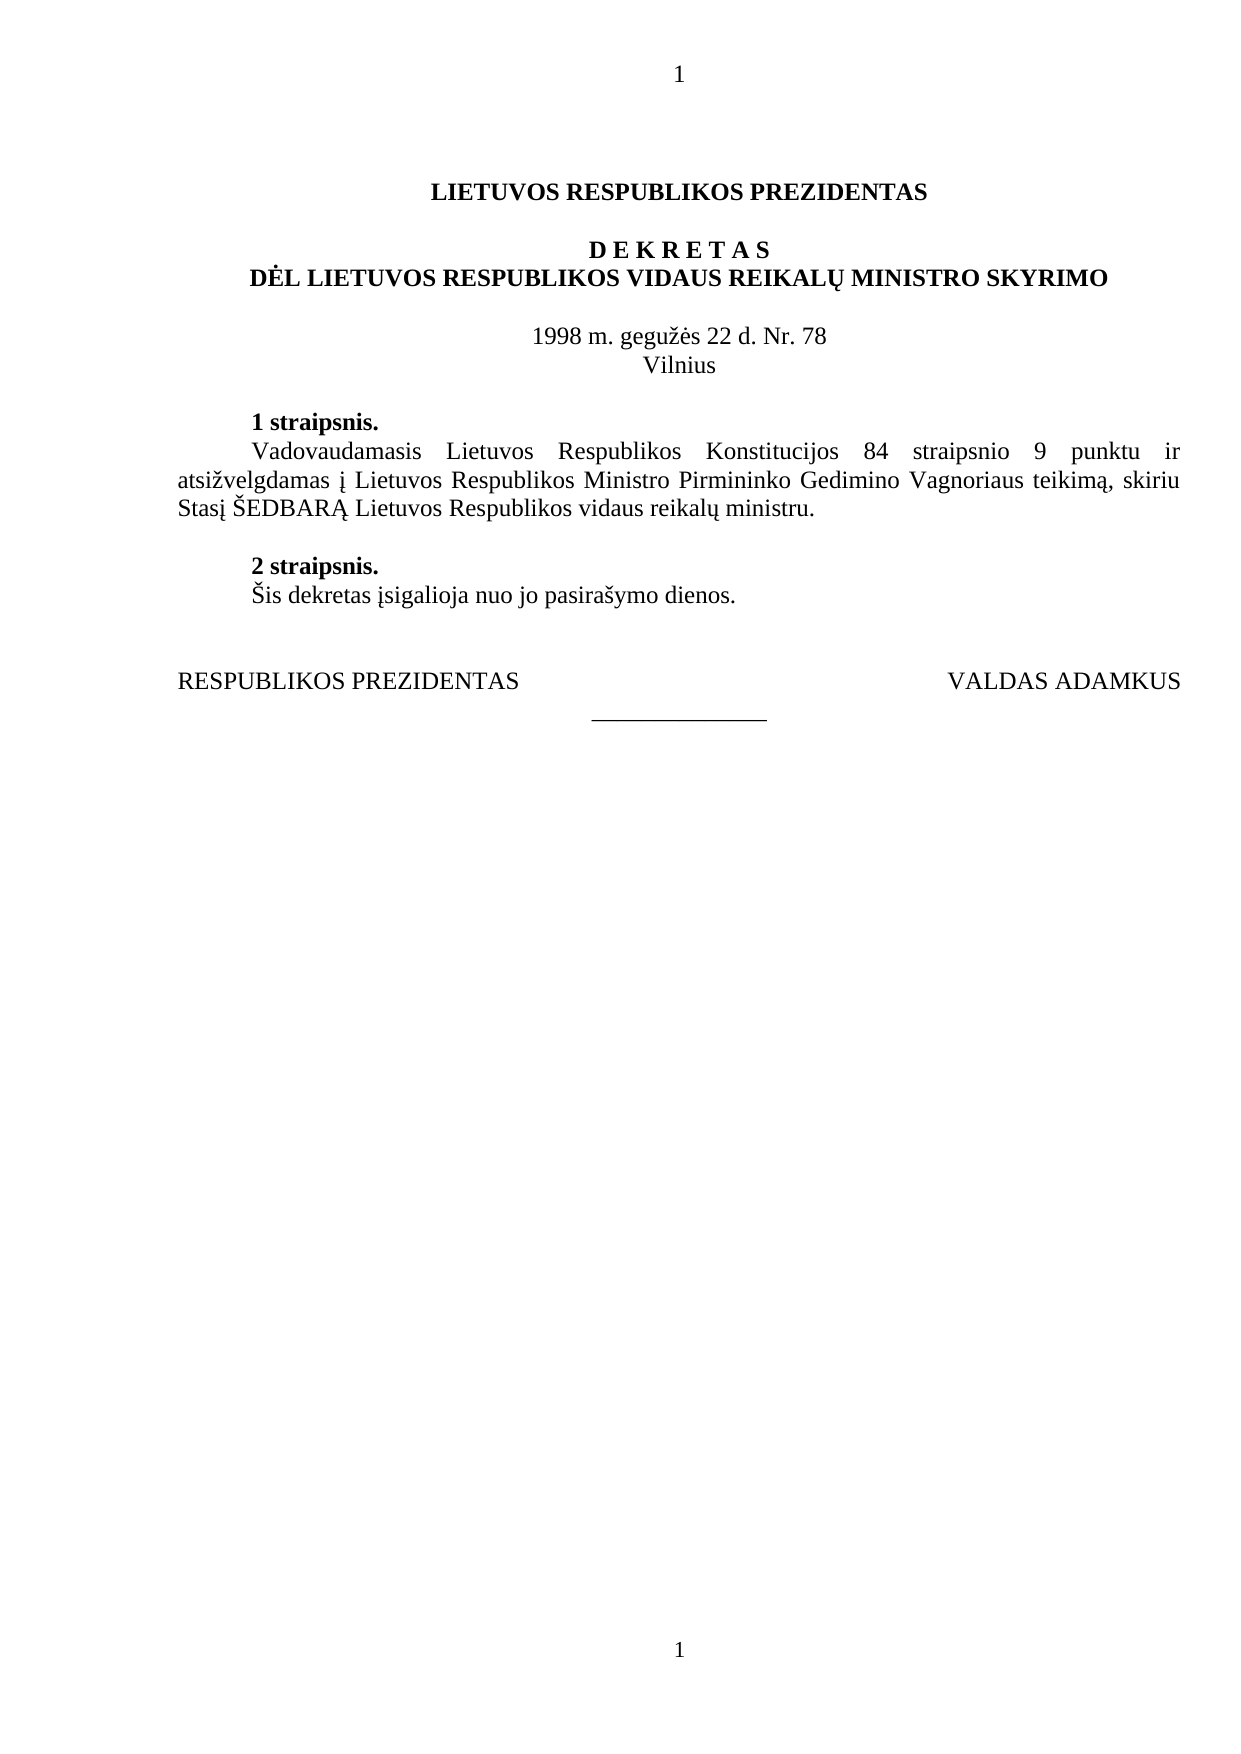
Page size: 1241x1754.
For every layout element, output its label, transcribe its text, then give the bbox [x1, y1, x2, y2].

text D E K R E T A S [177, 235, 1181, 263]
text ______________ [177, 695, 1181, 723]
text Šis dekretas įsigalioja nuo jo pasirašymo dienos. [177, 580, 1181, 608]
text Vilnius [177, 350, 1181, 378]
text 1 straipsnis. [177, 407, 1181, 436]
text 1998 m. gegužės 22 d. Nr. 78 [177, 321, 1181, 350]
text Vadovaudamasis Lietuvos Respublikos Konstitucijos 84 straipsnio 9 punktu ir atsižvelgdamas į Lietuvos Respublikos Ministro Pirmininko Gedimino Vagnoriaus teikimą, skiriu Stasį ŠEDBARĄ Lietuvos Respublikos vidaus reikalų ministru. [177, 436, 1181, 522]
text DĖL LIETUVOS RESPUBLIKOS VIDAUS REIKALŲ MINISTRO SKYRIMO [177, 263, 1181, 292]
text LIETUVOS RESPUBLIKOS PREZIDENTAS [177, 177, 1181, 206]
text 2 straipsnis. [177, 551, 1181, 580]
text RESPUBLIKOS PREZIDENTAS VALDAS ADAMKUS [177, 666, 1181, 695]
